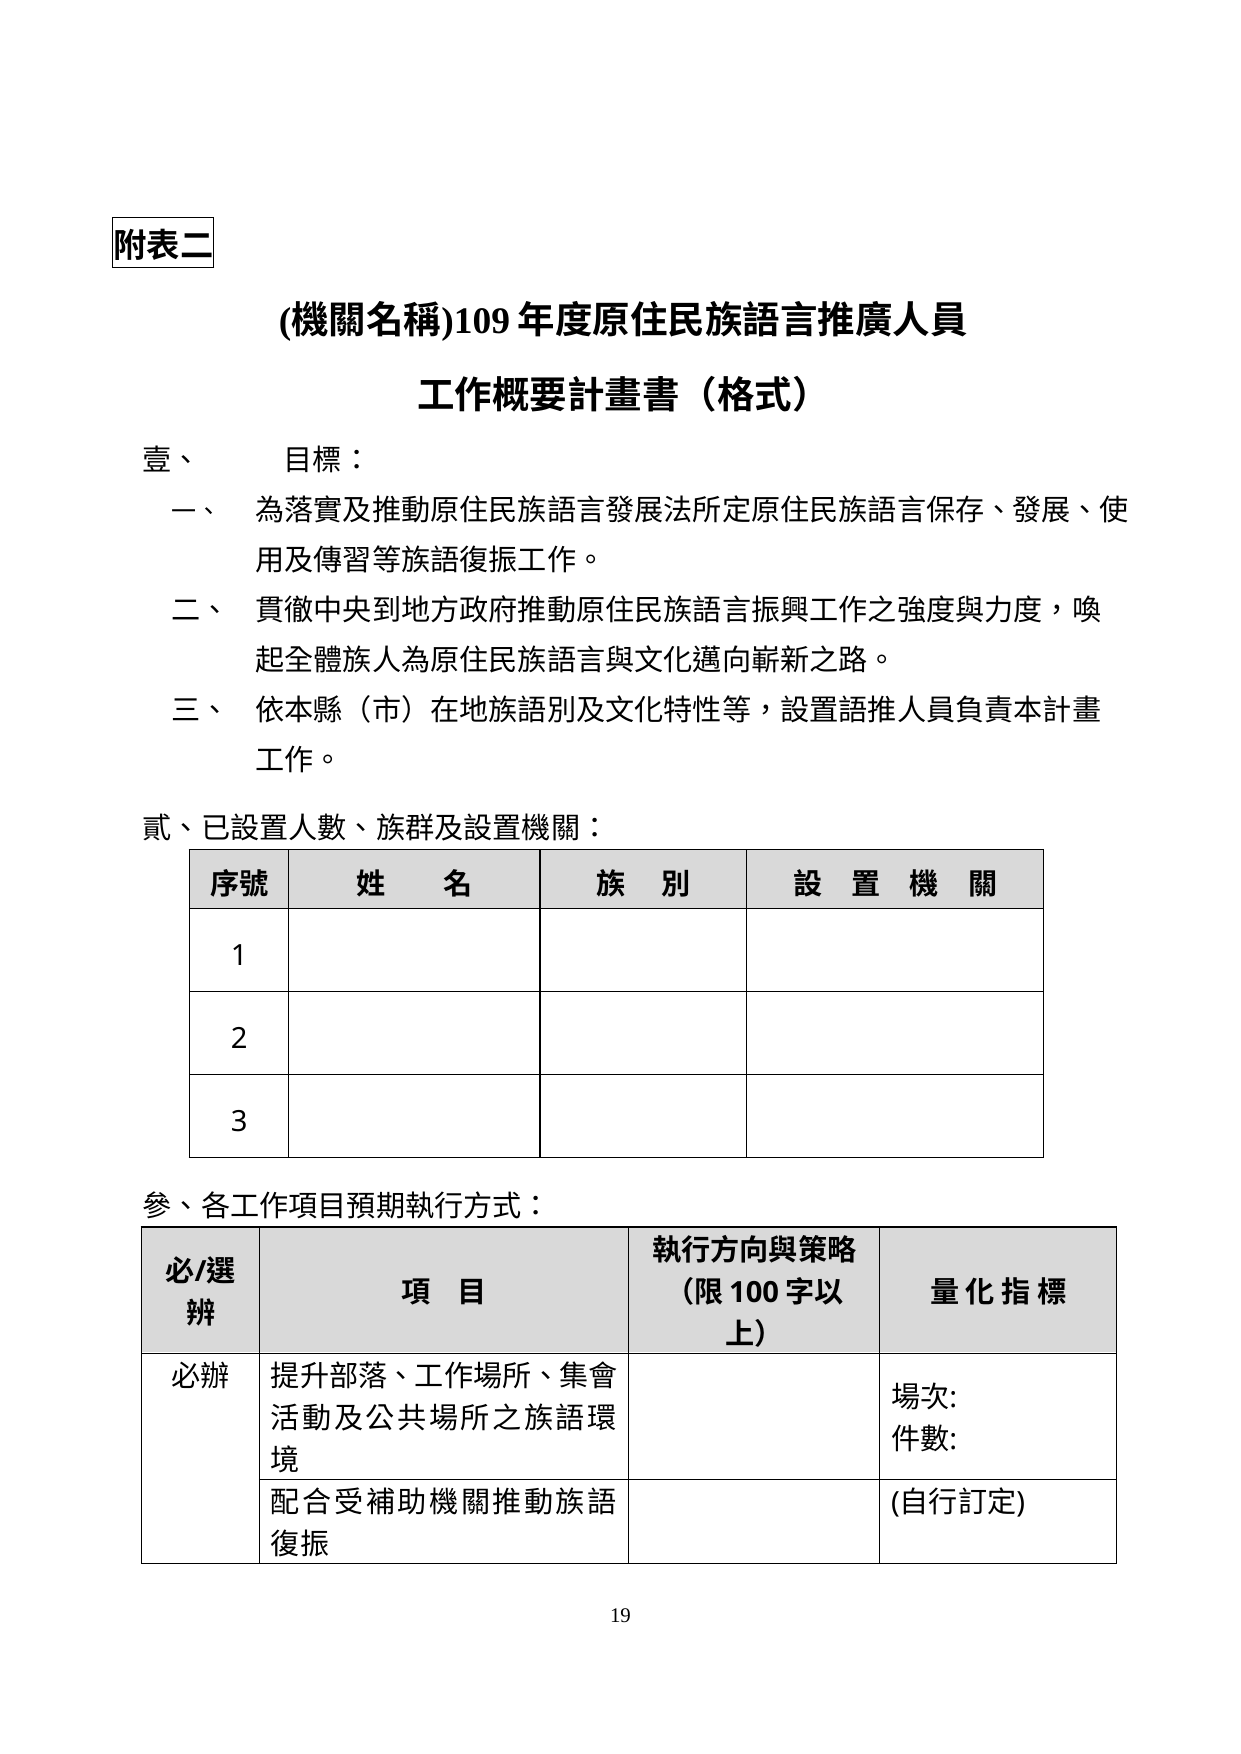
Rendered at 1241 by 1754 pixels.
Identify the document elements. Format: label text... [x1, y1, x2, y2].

table_header 量 化 指 標 [880, 1228, 1116, 1352]
list 已設置人數、族群及設置機關： [142, 799, 1128, 849]
table_header 必/選辨 [142, 1228, 259, 1352]
table_cell [541, 992, 746, 1074]
table_cell 必辦 [142, 1354, 259, 1563]
table_header 設 置 機 關 [747, 850, 1043, 908]
list 各工作項目預期執行方式： [142, 1176, 1128, 1226]
list 貫徹中央到地方政府推動原住民族語言振興工作之強度與力度，喚起全體族人為原住民族語言與文化邁向嶄新之路。 [171, 580, 1128, 680]
table_cell 3 [190, 1075, 288, 1157]
table_cell [541, 1075, 746, 1157]
table_cell [541, 909, 746, 991]
table_cell [629, 1480, 879, 1563]
text 工作概要計畫書（格式） [68, 355, 1178, 430]
table_header 執行方向與策略 （限100字以上） [629, 1228, 879, 1352]
table_cell [289, 909, 539, 991]
list 目標： [142, 430, 1128, 480]
table_header 族 別 [541, 850, 746, 908]
table_cell 配合受補助機關推動族語復振 [260, 1480, 628, 1563]
table_cell 1 [190, 909, 288, 991]
table_cell 2 [190, 992, 288, 1074]
table_header 項 目 [260, 1228, 628, 1352]
table_cell (自行訂定) [880, 1480, 1116, 1563]
table_cell [629, 1354, 879, 1478]
table_cell [289, 1075, 539, 1157]
table_cell [747, 992, 1043, 1074]
table_header 姓 名 [289, 850, 539, 908]
table_header 序號 [190, 850, 288, 908]
table_cell [289, 992, 539, 1074]
text (機關名稱)109年度原住民族語言推廣人員 [68, 280, 1178, 355]
text 附表二 [112, 205, 1128, 280]
table_cell 場次: 件數: [880, 1354, 1116, 1478]
list 為落實及推動原住民族語言發展法所定原住民族語言保存、發展、使用及傳習等族語復振工作。 [171, 480, 1128, 580]
table_cell [747, 909, 1043, 991]
list 依本縣（市）在地族語別及文化特性等，設置語推人員負責本計畫工作。 [171, 680, 1128, 780]
table_cell [747, 1075, 1043, 1157]
table_cell 提升部落、工作場所、集會活動及公共場所之族語環境 [260, 1354, 628, 1478]
